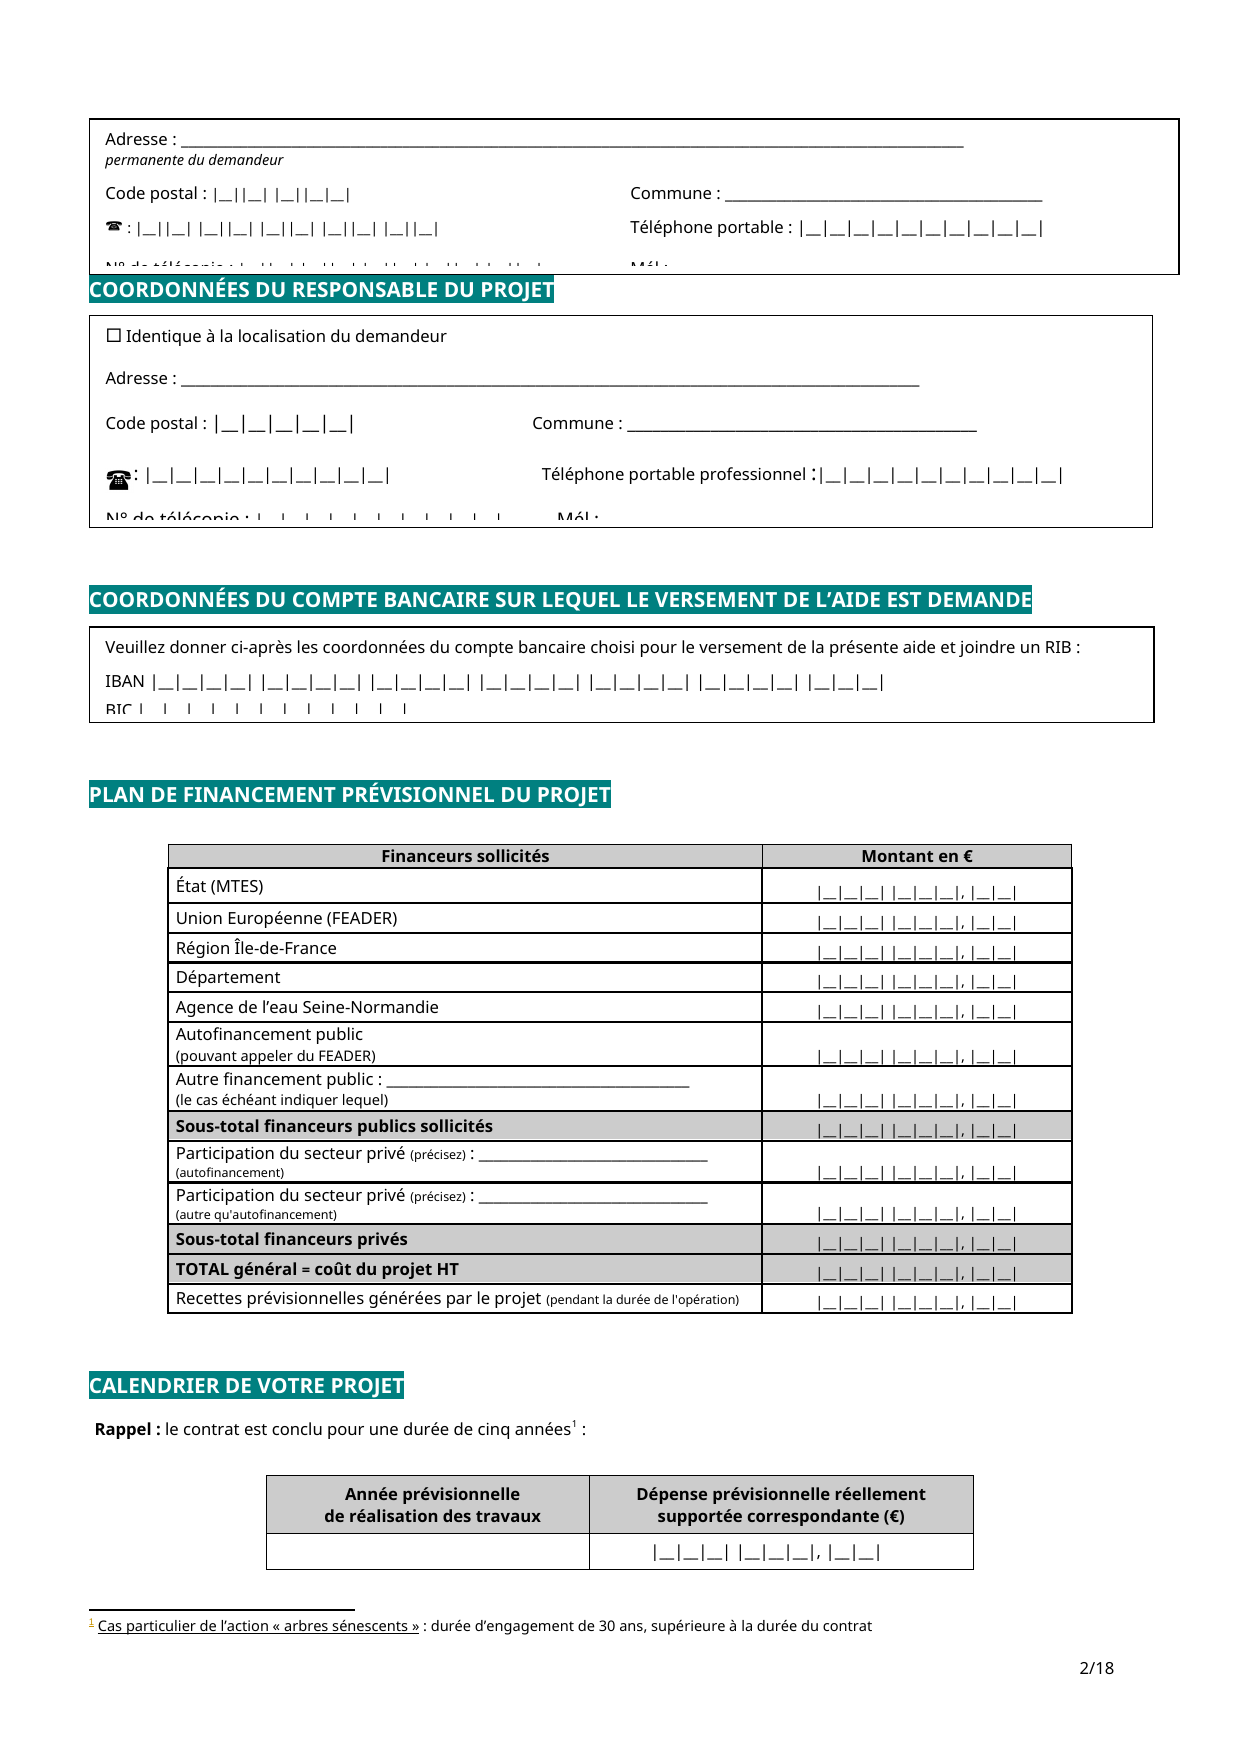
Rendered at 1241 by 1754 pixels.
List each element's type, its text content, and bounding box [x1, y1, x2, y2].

table_cell |__|__|__| |__|__|__|, |__|__| [763, 1225, 1071, 1253]
text Adresse : ____________________________________________________________________________________________________ [105, 367, 1136, 389]
picture [105, 468, 134, 493]
table_header Financeurs sollicités [169, 845, 762, 867]
table_cell |__|__|__| |__|__|__|, |__|__| [763, 1023, 1071, 1065]
text  Identique à la localisation du demandeur [105, 324, 1136, 347]
text BIC |__|__|__|__|__|__|__|__|__|__|__| [105, 698, 1138, 714]
text : |__|__|__|__|__|__|__|__|__|__| Téléphone portable professionnel :|__|__|__|__|__|__|__|__|__|__| [105, 458, 1136, 486]
table_header Montant en € [763, 845, 1071, 867]
table_cell |__|__|__| |__|__|__|, |__|__| [763, 1142, 1071, 1181]
table_cell État (MTES) [169, 869, 761, 902]
table_cell |__|__|__| |__|__|__|, |__|__| [590, 1534, 973, 1568]
text  : |__||__| |__||__| |__||__| |__||__| |__||__| Téléphone portable : |__|__|__|__|__|__|__|__|__|__| [105, 216, 1163, 239]
text Adresse : __________________________________________________________________________________________________________ [105, 127, 1163, 150]
table_cell |__|__|__| |__|__|__|, |__|__| [763, 964, 1071, 991]
table_cell Sous-total financeurs privés [169, 1225, 761, 1253]
table_cell [267, 1534, 589, 1568]
table_cell |__|__|__| |__|__|__|, |__|__| [763, 1067, 1071, 1110]
text permanente du demandeur [105, 150, 1163, 170]
text COORDONNÉES DU COMPTE BANCAIRE SUR LEQUEL LE VERSEMENT DE L’AIDE EST DEMANDE [89, 585, 1152, 614]
table_cell Sous-total financeurs publics sollicités [169, 1112, 761, 1139]
table_cell Département [169, 964, 761, 991]
text CALENDRIER DE VOTRE PROJET [89, 1371, 1152, 1399]
table_cell |__|__|__| |__|__|__|, |__|__| [763, 1112, 1071, 1139]
table_cell |__|__|__| |__|__|__|, |__|__| [763, 993, 1071, 1021]
text PLAN DE FINANCEMENT PRÉVISIONNEL DU PROJET [89, 780, 1152, 808]
table_cell Autre financement public : _________________________________________ (le cas échéant indiquer lequel) [169, 1067, 761, 1110]
table_cell Agence de l’eau Seine-Normandie [169, 993, 761, 1021]
table_header Année prévisionnelle de réalisation des travaux [267, 1476, 589, 1533]
table_cell |__|__|__| |__|__|__|, |__|__| [763, 904, 1071, 932]
table_cell |__|__|__| |__|__|__|, |__|__| [763, 1184, 1071, 1223]
table_cell Participation du secteur privé (précisez) : _______________________________ (autre qu'autofinancement) [169, 1184, 761, 1223]
text Code postal : |__|__|__|__|__| Commune : __________________________________________ [105, 409, 1136, 435]
text COORDONNÉES DU RESPONSABLE DU PROJET [89, 275, 1152, 303]
table_cell |__|__|__| |__|__|__|, |__|__| [763, 1285, 1071, 1312]
table_cell Participation du secteur privé (précisez) : _______________________________ (autofinancement) [169, 1142, 761, 1181]
text N° de télécopie : |__|__|__|__|__|__|__|__|__|__| Mél : ______________________________________________ [105, 506, 1136, 519]
text Code postal : |__||__| |__||__|__| Commune : ___________________________________________ [105, 182, 1163, 204]
text IBAN |__|__|__|__| |__|__|__|__| |__|__|__|__| |__|__|__|__| |__|__|__|__| |__|__|__|__| |__|__|__| [105, 670, 1138, 692]
table_cell Région Île-de-France [169, 934, 761, 961]
table_cell Union Européenne (FEADER) [169, 904, 761, 932]
table_header Rappel : le contrat est conclu pour une durée de cinq années : [89, 1412, 1151, 1603]
table_cell Autofinancement public (pouvant appeler du FEADER) [169, 1023, 761, 1065]
text N° de télécopie : |__||__| |__||__| |__||__| |__||__| |__||__| Mél : _____________________________________________________ [105, 256, 1163, 266]
table_cell |__|__|__| |__|__|__|, |__|__| [763, 1255, 1071, 1282]
table_cell TOTAL général = coût du projet HT [169, 1255, 761, 1282]
table_cell |__|__|__| |__|__|__|, |__|__| [763, 869, 1071, 902]
table_header Dépense prévisionnelle réellement supportée correspondante (€) [590, 1476, 973, 1533]
table_cell |__|__|__| |__|__|__|, |__|__| [763, 934, 1071, 961]
table_cell Recettes prévisionnelles générées par le projet (pendant la durée de l'opération) [169, 1285, 761, 1312]
text Veuillez donner ci-après les coordonnées du compte bancaire choisi pour le versement de la présente aide et joindre un RIB : [105, 635, 1138, 658]
